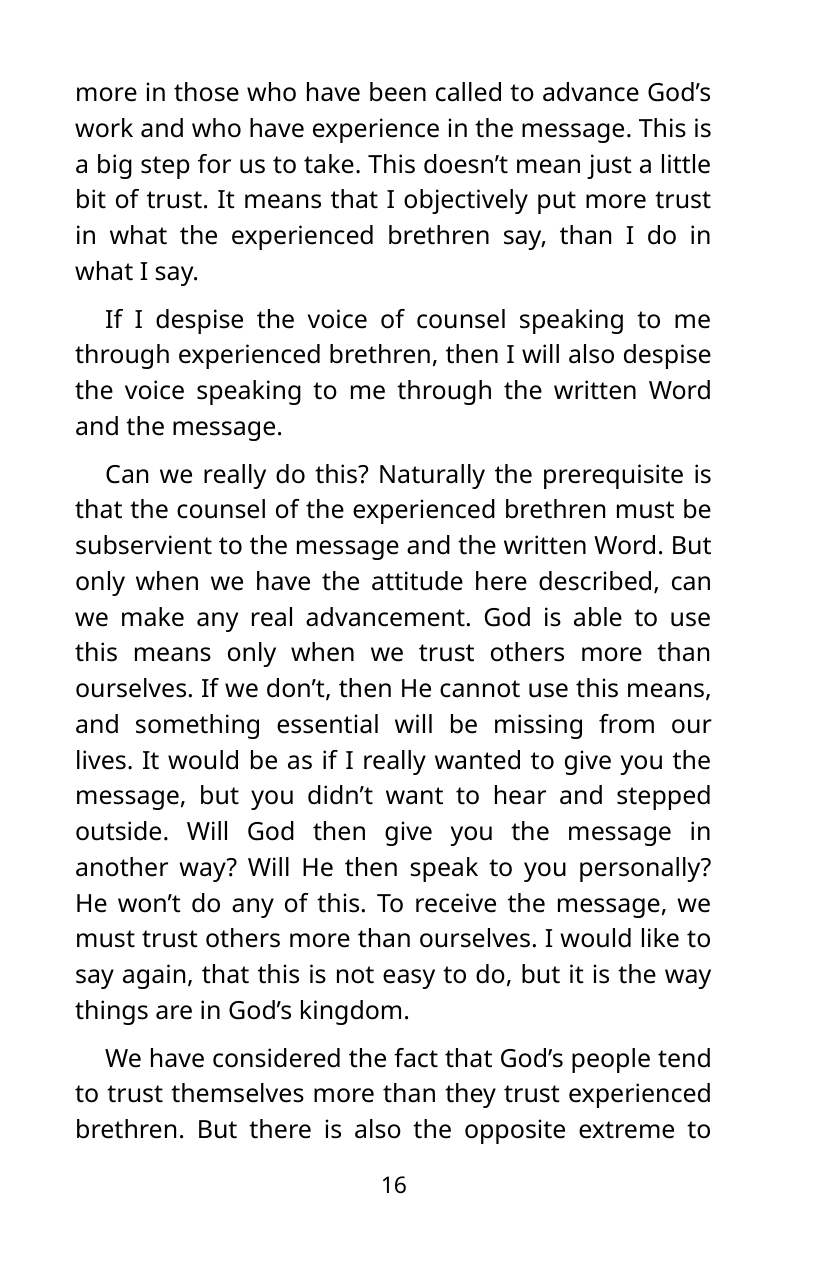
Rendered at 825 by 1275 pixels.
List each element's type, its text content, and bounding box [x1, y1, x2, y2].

text Can we really do this? Naturally the prerequisite is that the counsel of the experienced brethren must be subservient to the message and the written Word. But only when we have the attitude here described, can we make any real advancement. God is able to use this means only when we trust others more than ourselves. If we don’t, then He cannot use this means, and something essential will be missing from our lives. It would be as if I really wanted to give you the message, but you didn’t want to hear and stepped outside. Will God then give you the message in another way? Will He then speak to you personally? He won’t do any of this. To receive the message, we must trust others more than ourselves. I would like to say again, that this is not easy to do, but it is the way things are in God’s kingdom. [75, 456, 712, 1026]
text more in those who have been called to advance God’s work and who have experience in the message. This is a big step for us to take. This doesn’t mean just a little bit of trust. It means that I objectively put more trust in what the experienced brethren say, than I do in what I say. [75, 75, 712, 288]
text We have considered the fact that God’s people tend to trust themselves more than they trust experienced brethren. But there is also the opposite extreme to [75, 1040, 712, 1146]
text If I despise the voice of counsel speaking to me through experienced brethren, then I will also despise the voice speaking to me through the written Word and the message. [75, 301, 712, 443]
